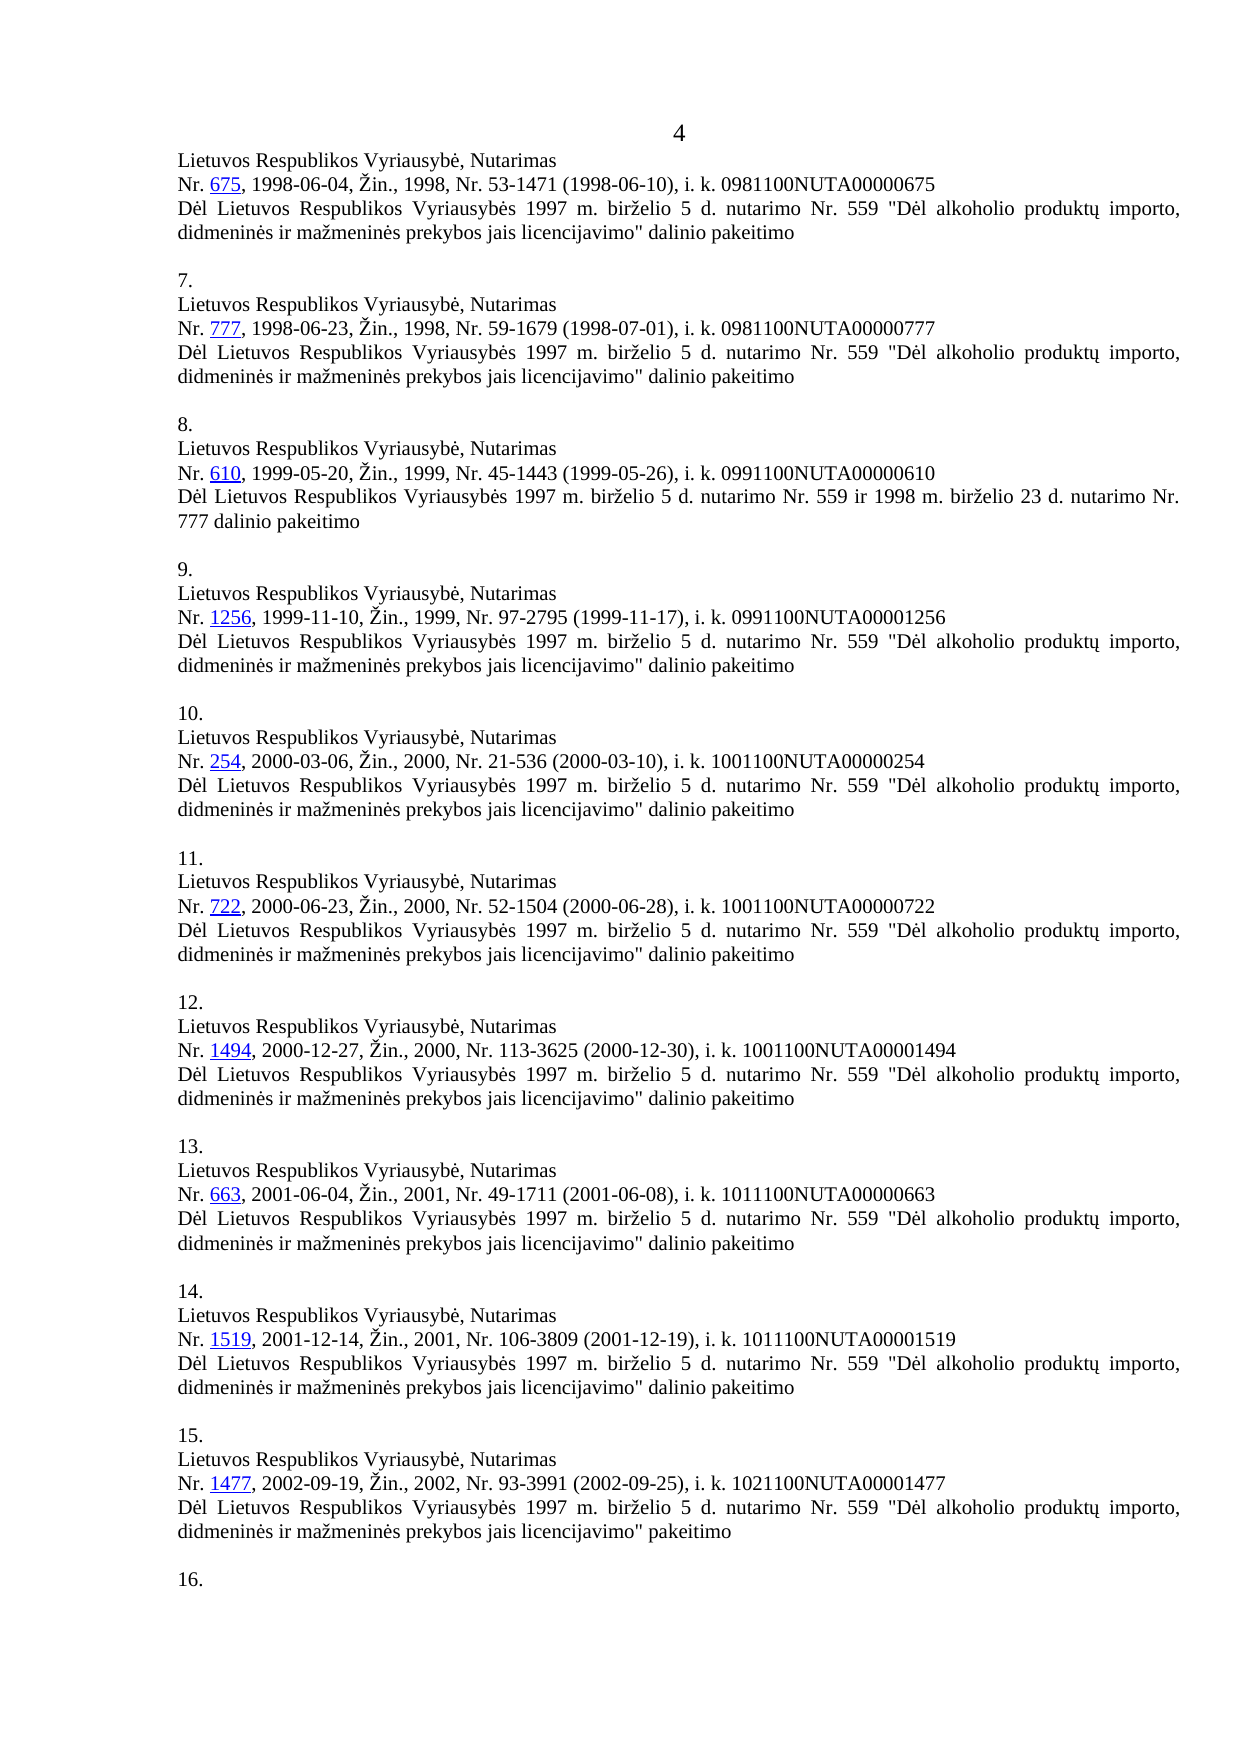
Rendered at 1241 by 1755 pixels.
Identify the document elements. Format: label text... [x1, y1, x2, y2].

text Dėl Lietuvos Respublikos Vyriausybės 1997 m. birželio 5 d. nutarimo Nr. 559 "Dėl alkoholio produktų importo, didmeninės ir mažmeninės prekybos jais licencijavimo" dalinio pakeitimo [177, 629, 1181, 677]
text Lietuvos Respublikos Vyriausybė, Nutarimas [177, 436, 1181, 460]
text Nr. 1494, 2000-12-27, Žin., 2000, Nr. 113-3625 (2000-12-30), i. k. 1001100NUTA00001494 [177, 1038, 1181, 1062]
text Nr. 777, 1998-06-23, Žin., 1998, Nr. 59-1679 (1998-07-01), i. k. 0981100NUTA00000777 [177, 316, 1181, 340]
text Nr. 1477, 2002-09-19, Žin., 2002, Nr. 93-3991 (2002-09-25), i. k. 1021100NUTA00001477 [177, 1471, 1181, 1495]
text Lietuvos Respublikos Vyriausybė, Nutarimas [177, 1158, 1181, 1182]
text Nr. 1519, 2001-12-14, Žin., 2001, Nr. 106-3809 (2001-12-19), i. k. 1011100NUTA00001519 [177, 1327, 1181, 1351]
text Nr. 1256, 1999-11-10, Žin., 1999, Nr. 97-2795 (1999-11-17), i. k. 0991100NUTA00001256 [177, 605, 1181, 629]
text Nr. 663, 2001-06-04, Žin., 2001, Nr. 49-1711 (2001-06-08), i. k. 1011100NUTA00000663 [177, 1182, 1181, 1206]
text Dėl Lietuvos Respublikos Vyriausybės 1997 m. birželio 5 d. nutarimo Nr. 559 "Dėl alkoholio produktų importo, didmeninės ir mažmeninės prekybos jais licencijavimo" pakeitimo [177, 1495, 1181, 1543]
text 16. [177, 1567, 1181, 1591]
text Dėl Lietuvos Respublikos Vyriausybės 1997 m. birželio 5 d. nutarimo Nr. 559 "Dėl alkoholio produktų importo, didmeninės ir mažmeninės prekybos jais licencijavimo" dalinio pakeitimo [177, 196, 1181, 244]
text Dėl Lietuvos Respublikos Vyriausybės 1997 m. birželio 5 d. nutarimo Nr. 559 "Dėl alkoholio produktų importo, didmeninės ir mažmeninės prekybos jais licencijavimo" dalinio pakeitimo [177, 1206, 1181, 1254]
text Dėl Lietuvos Respublikos Vyriausybės 1997 m. birželio 5 d. nutarimo Nr. 559 "Dėl alkoholio produktų importo, didmeninės ir mažmeninės prekybos jais licencijavimo" dalinio pakeitimo [177, 918, 1181, 966]
text 10. [177, 701, 1181, 725]
text Lietuvos Respublikos Vyriausybė, Nutarimas [177, 581, 1181, 605]
text 11. [177, 845, 1181, 869]
text Dėl Lietuvos Respublikos Vyriausybės 1997 m. birželio 5 d. nutarimo Nr. 559 "Dėl alkoholio produktų importo, didmeninės ir mažmeninės prekybos jais licencijavimo" dalinio pakeitimo [177, 1351, 1181, 1399]
text 9. [177, 557, 1181, 581]
text 14. [177, 1278, 1181, 1303]
text 12. [177, 990, 1181, 1014]
text Lietuvos Respublikos Vyriausybė, Nutarimas [177, 869, 1181, 893]
text 15. [177, 1423, 1181, 1447]
text Dėl Lietuvos Respublikos Vyriausybės 1997 m. birželio 5 d. nutarimo Nr. 559 "Dėl alkoholio produktų importo, didmeninės ir mažmeninės prekybos jais licencijavimo" dalinio pakeitimo [177, 340, 1181, 388]
text 8. [177, 412, 1181, 436]
text 13. [177, 1134, 1181, 1158]
text Dėl Lietuvos Respublikos Vyriausybės 1997 m. birželio 5 d. nutarimo Nr. 559 "Dėl alkoholio produktų importo, didmeninės ir mažmeninės prekybos jais licencijavimo" dalinio pakeitimo [177, 1062, 1181, 1110]
text Dėl Lietuvos Respublikos Vyriausybės 1997 m. birželio 5 d. nutarimo Nr. 559 ir 1998 m. birželio 23 d. nutarimo Nr. 777 dalinio pakeitimo [177, 484, 1181, 533]
text Nr. 254, 2000-03-06, Žin., 2000, Nr. 21-536 (2000-03-10), i. k. 1001100NUTA00000254 [177, 749, 1181, 773]
text Lietuvos Respublikos Vyriausybė, Nutarimas [177, 1447, 1181, 1471]
text Lietuvos Respublikos Vyriausybė, Nutarimas [177, 1303, 1181, 1327]
text Nr. 610, 1999-05-20, Žin., 1999, Nr. 45-1443 (1999-05-26), i. k. 0991100NUTA00000610 [177, 460, 1181, 484]
text Lietuvos Respublikos Vyriausybė, Nutarimas [177, 1014, 1181, 1038]
text Lietuvos Respublikos Vyriausybė, Nutarimas [177, 292, 1181, 316]
text Dėl Lietuvos Respublikos Vyriausybės 1997 m. birželio 5 d. nutarimo Nr. 559 "Dėl alkoholio produktų importo, didmeninės ir mažmeninės prekybos jais licencijavimo" dalinio pakeitimo [177, 773, 1181, 821]
text Lietuvos Respublikos Vyriausybė, Nutarimas [177, 148, 1181, 172]
text 7. [177, 268, 1181, 292]
text Nr. 675, 1998-06-04, Žin., 1998, Nr. 53-1471 (1998-06-10), i. k. 0981100NUTA00000675 [177, 172, 1181, 196]
text Lietuvos Respublikos Vyriausybė, Nutarimas [177, 725, 1181, 749]
text Nr. 722, 2000-06-23, Žin., 2000, Nr. 52-1504 (2000-06-28), i. k. 1001100NUTA00000722 [177, 893, 1181, 918]
